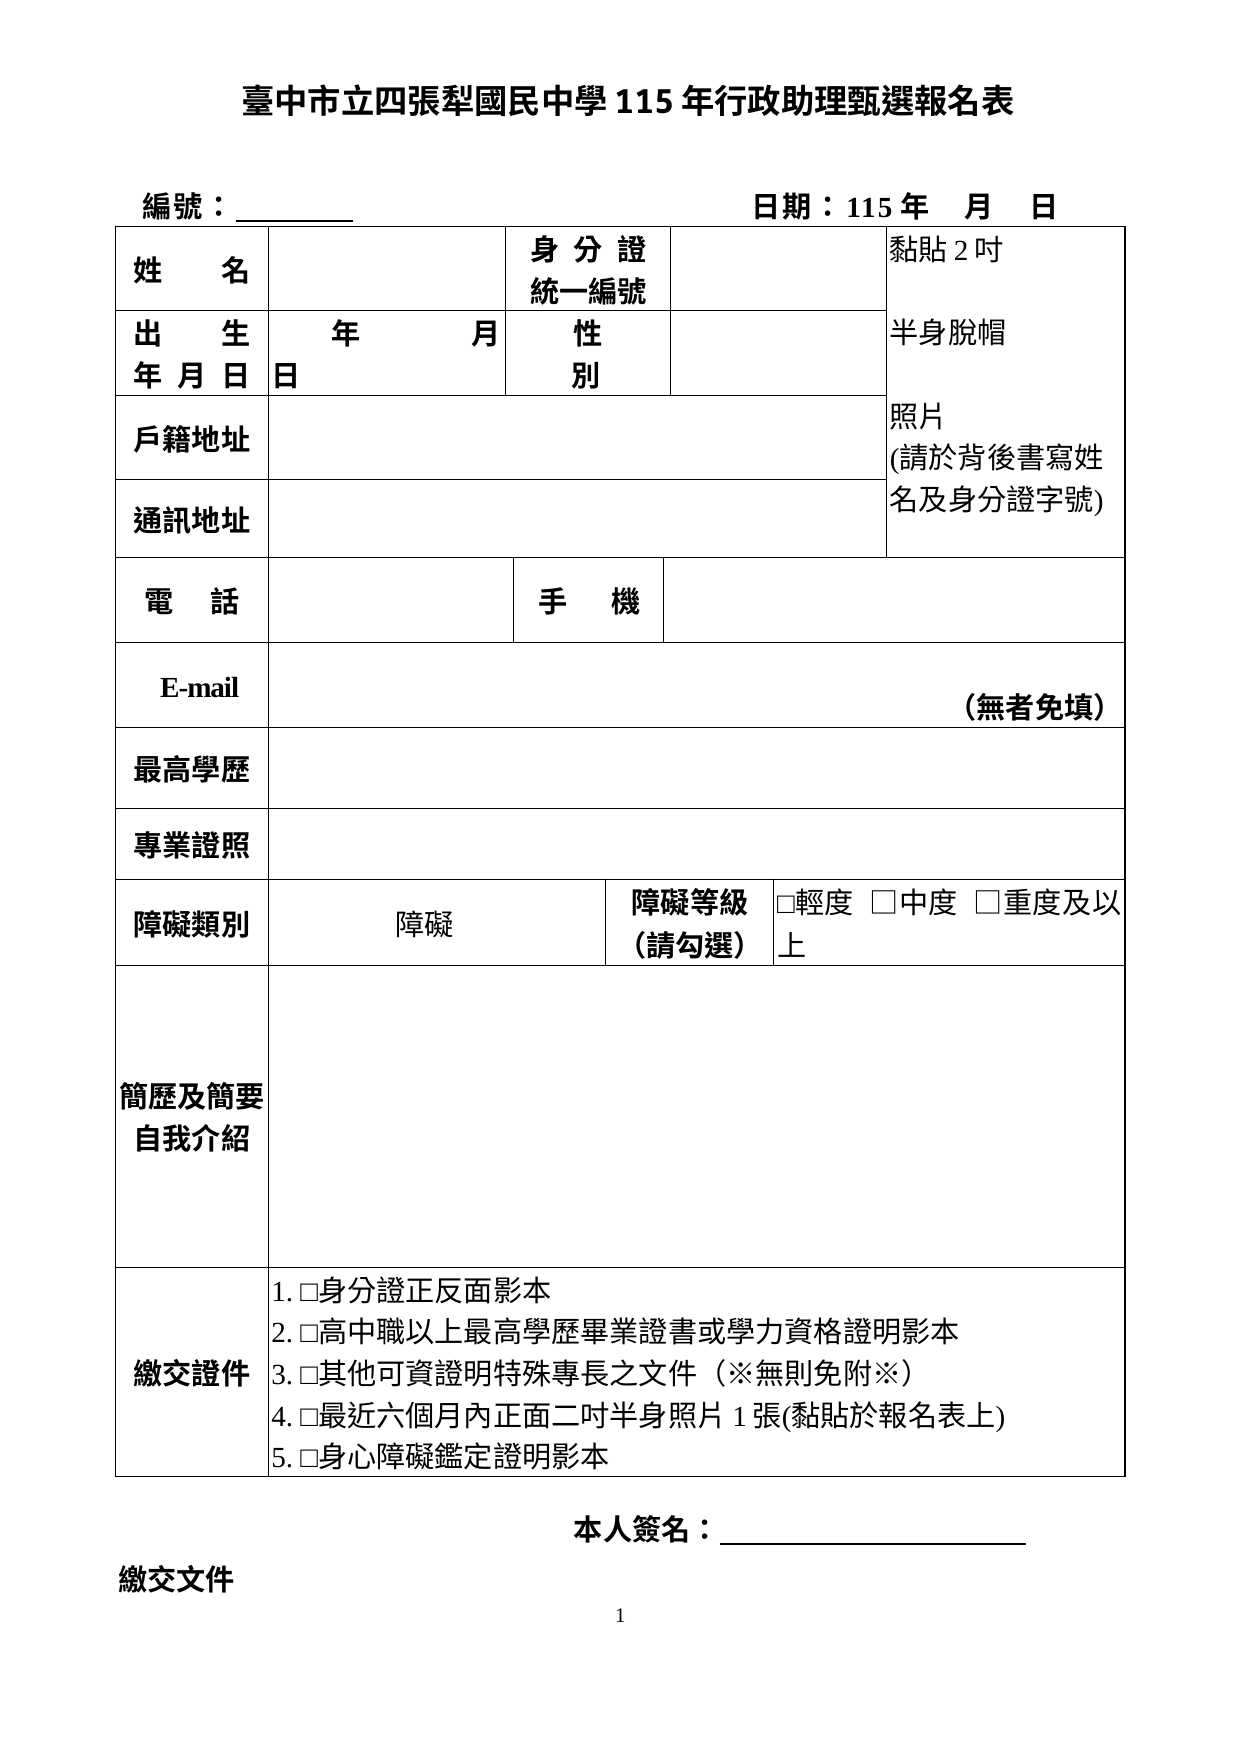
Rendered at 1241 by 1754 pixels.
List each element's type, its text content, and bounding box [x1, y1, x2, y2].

table_cell [269, 558, 513, 642]
table_cell [269, 396, 886, 479]
table_cell 專業證照 [116, 809, 268, 879]
table_cell 年 月 日 [269, 311, 505, 395]
table_cell [269, 966, 1124, 1267]
table_cell 簡歷及簡要自我介紹 [116, 966, 268, 1267]
table_cell [269, 809, 1124, 879]
text 編號： 日期：115年 月 日 [118, 184, 1122, 226]
table_cell （無者免填） [269, 643, 1124, 727]
table_header [269, 227, 505, 310]
table_header [671, 227, 886, 310]
table_cell 通訊地址 [116, 480, 268, 557]
table_cell 障礙等級 （請勾選） [606, 880, 773, 964]
table_cell 性 別 [506, 311, 670, 395]
table_cell E - m a i l [116, 643, 268, 727]
text 繳交文件 [118, 1556, 1122, 1598]
table_header 身 分 證 統一編號 [506, 227, 670, 310]
table_cell 繳交證件 [116, 1268, 268, 1476]
table_cell 出 生 年 月 日 [116, 311, 268, 395]
text 臺中市立四張犁國民中學115年行政助理甄選報名表 [133, 75, 1122, 123]
table_cell 電 話 [116, 558, 268, 642]
table_cell 戶籍地址 [116, 396, 268, 479]
table_cell 1. □身分證正反面影本 2. □高中職以上最高學歷畢業證書或學力資格證明影本 3. □其他可資證明特殊專長之文件（※無則免附※） 4. □最近六個月內正面二吋半身照片1張(黏貼於報名表上) 5. □身心障礙鑑定證明影本 [269, 1268, 1124, 1476]
table_cell □輕度 □中度 □重度及以上 [774, 880, 1124, 964]
table_cell [269, 480, 886, 557]
text 本人簽名： [418, 1477, 1131, 1556]
table_cell 障礙 [269, 880, 605, 964]
table_cell 最高學歷 [116, 728, 268, 807]
table_cell [671, 311, 886, 395]
table_cell [269, 728, 1124, 807]
table_cell [664, 558, 1124, 642]
table_header 姓 名 [116, 227, 268, 310]
table_cell 障礙類別 [116, 880, 268, 964]
table_header 黏貼2吋 半身脫帽 照片 (請於背後書寫姓名及身分證字號) [887, 227, 1124, 557]
table_cell 手 機 [514, 558, 663, 642]
